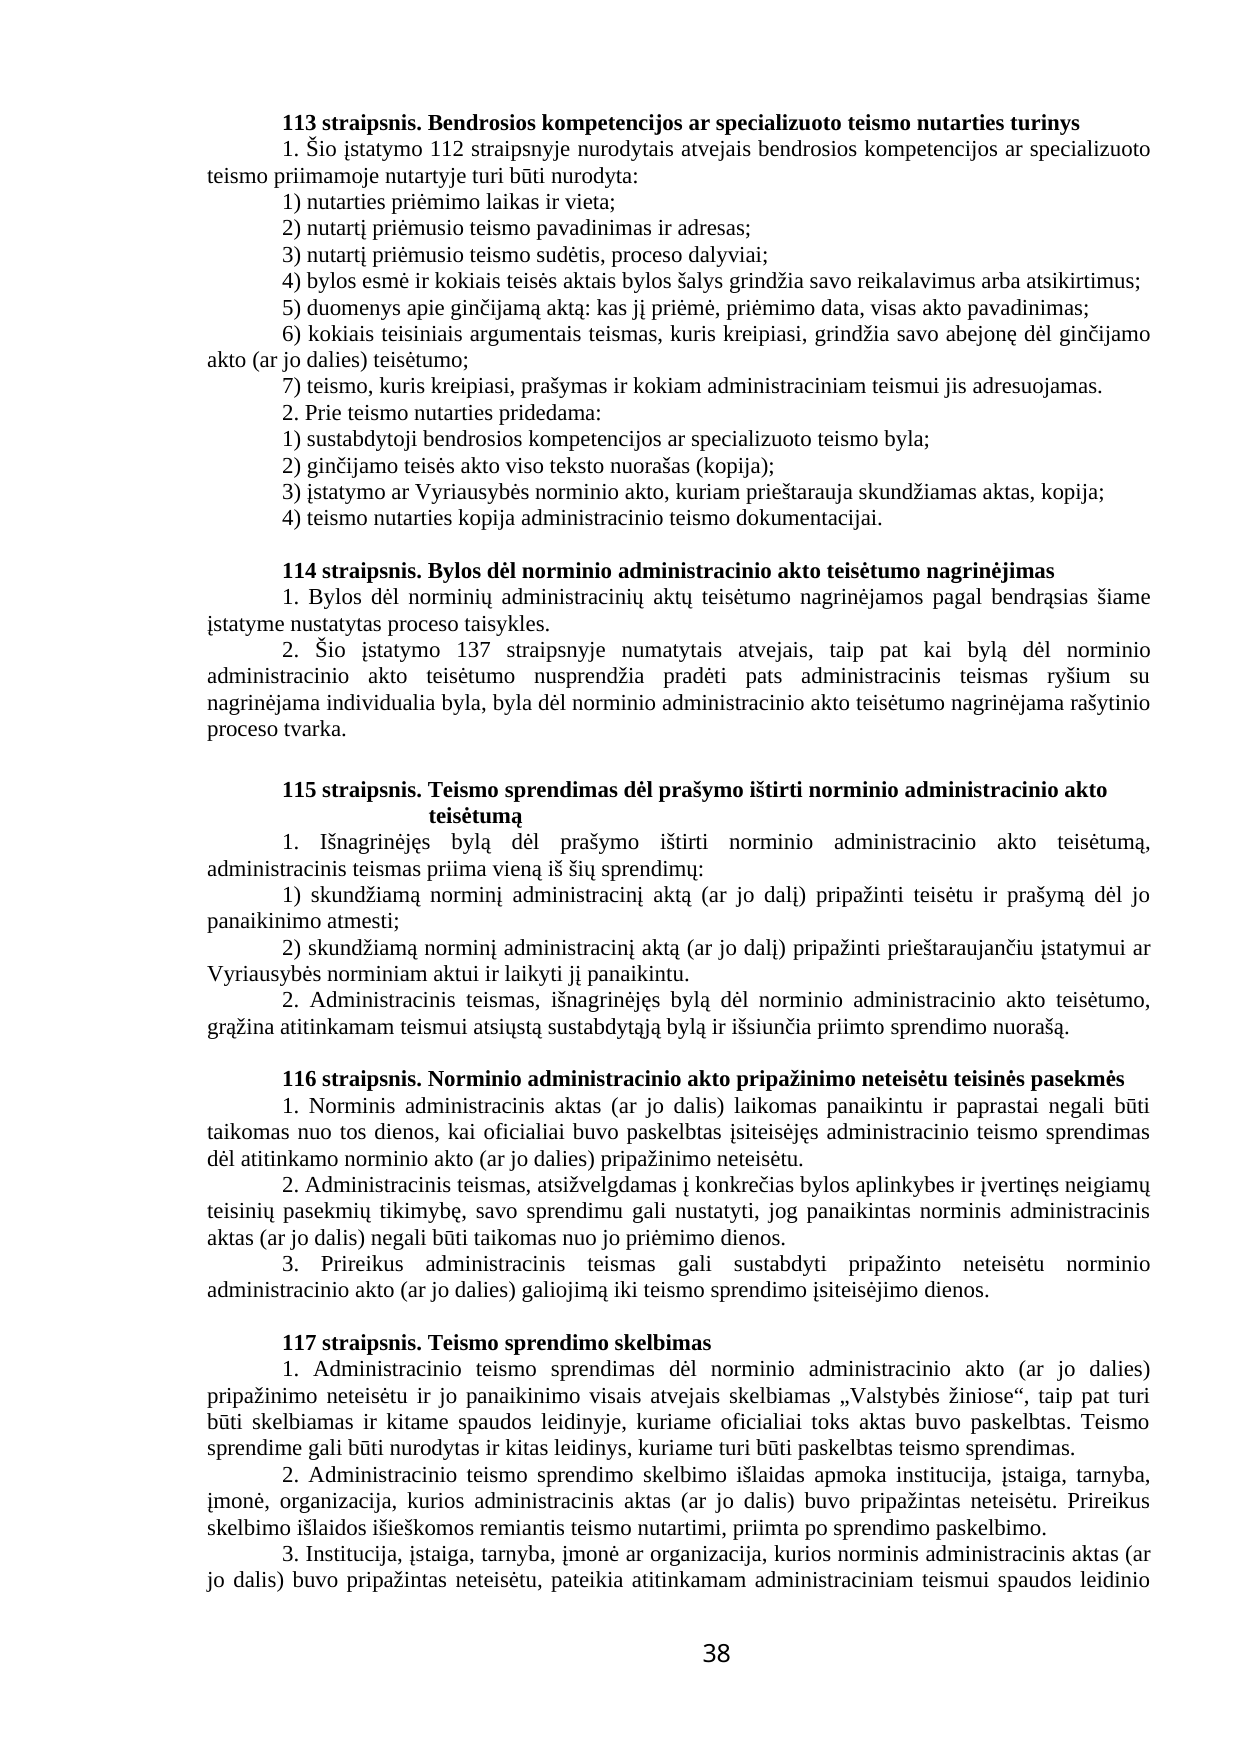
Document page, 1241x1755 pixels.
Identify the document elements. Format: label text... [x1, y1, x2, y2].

text 2. Administracinis teismas, atsižvelgdamas į konkrečias bylos aplinkybes ir įvertinęs neigiamų teisinių pasekmių tikimybę, savo sprendimu gali nustatyti, jog panaikintas norminis administracinis aktas (ar jo dalis) negali būti taikomas nuo jo priėmimo dienos. [207, 1171, 1152, 1250]
text 2) skundžiamą norminį administracinį aktą (ar jo dalį) pripažinti prieštaraujančiu įstatymui ar Vyriausybės norminiam aktui ir laikyti jį panaikintu. [207, 934, 1152, 986]
text 1) sustabdytoji bendrosios kompetencijos ar specializuoto teismo byla; [207, 425, 1152, 452]
text 2. Administracinio teismo sprendimo skelbimo išlaidas apmoka institucija, įstaiga, tarnyba, įmonė, organizacija, kurios administracinis aktas (ar jo dalis) buvo pripažintas neteisėtu. Prireikus skelbimo išlaidos išieškomos remiantis teismo nutartimi, priimta po sprendimo paskelbimo. [207, 1461, 1152, 1540]
text teisėtumą [428, 802, 1152, 828]
text 3. Institucija, įstaiga, tarnyba, įmonė ar organizacija, kurios norminis administracinis aktas (ar jo dalis) buvo pripažintas neteisėtu, pateikia atitinkamam administraciniam teismui spaudos leidinio [207, 1540, 1152, 1593]
text 3) įstatymo ar Vyriausybės norminio akto, kuriam prieštarauja skundžiamas aktas, kopija; [207, 478, 1152, 504]
text 5) duomenys apie ginčijamą aktą: kas jį priėmė, priėmimo data, visas akto pavadinimas; [207, 293, 1152, 320]
text 2. Prie teismo nutarties pridedama: [207, 399, 1152, 425]
text 1. Bylos dėl norminių administracinių aktų teisėtumo nagrinėjamos pagal bendrąsias šiame įstatyme nustatytas proceso taisykles. [207, 583, 1152, 636]
text 1) skundžiamą norminį administracinį aktą (ar jo dalį) pripažinti teisėtu ir prašymą dėl jo panaikinimo atmesti; [207, 881, 1152, 934]
text 116 straipsnis. Norminio administracinio akto pripažinimo neteisėtu teisinės pasekmės [282, 1066, 1152, 1092]
text 1) nutarties priėmimo laikas ir vieta; [207, 188, 1152, 214]
text 1. Administracinio teismo sprendimas dėl norminio administracinio akto (ar jo dalies) pripažinimo neteisėtu ir jo panaikinimo visais atvejais skelbiamas „Valstybės žiniose“, taip pat turi būti skelbiamas ir kitame spaudos leidinyje, kuriame oficialiai toks aktas buvo paskelbtas. Teismo sprendime gali būti nurodytas ir kitas leidinys, kuriame turi būti paskelbtas teismo sprendimas. [207, 1355, 1152, 1461]
text 3) nutartį priėmusio teismo sudėtis, proceso dalyviai; [207, 241, 1152, 267]
text 117 straipsnis. Teismo sprendimo skelbimas [207, 1329, 1152, 1355]
text 3. Prireikus administracinis teismas gali sustabdyti pripažinto neteisėtu norminio administracinio akto (ar jo dalies) galiojimą iki teismo sprendimo įsiteisėjimo dienos. [207, 1250, 1152, 1303]
text 1. Šio įstatymo 112 straipsnyje nurodytais atvejais bendrosios kompetencijos ar specializuoto teismo priimamoje nutartyje turi būti nurodyta: [207, 135, 1152, 188]
text 4) bylos esmė ir kokiais teisės aktais bylos šalys grindžia savo reikalavimus arba atsikirtimus; [207, 267, 1152, 293]
text 4) teismo nutarties kopija administracinio teismo dokumentacijai. [207, 504, 1152, 531]
text 2) nutartį priėmusio teismo pavadinimas ir adresas; [207, 214, 1152, 241]
text 2. Šio įstatymo 137 straipsnyje numatytais atvejais, taip pat kai bylą dėl norminio administracinio akto teisėtumo nusprendžia pradėti pats administracinis teismas ryšium su nagrinėjama individualia byla, byla dėl norminio administracinio akto teisėtumo nagrinėjama rašytinio proceso tvarka. [207, 636, 1152, 742]
text 113 straipsnis. Bendrosios kompetencijos ar specializuoto teismo nutarties turinys [282, 109, 1152, 135]
text 2) ginčijamo teisės akto viso teksto nuorašas (kopija); [207, 452, 1152, 478]
text 6) kokiais teisiniais argumentais teismas, kuris kreipiasi, grindžia savo abejonę dėl ginčijamo akto (ar jo dalies) teisėtumo; [207, 320, 1152, 373]
text 1. Norminis administracinis aktas (ar jo dalis) laikomas panaikintu ir paprastai negali būti taikomas nuo tos dienos, kai oficialiai buvo paskelbtas įsiteisėjęs administracinio teismo sprendimas dėl atitinkamo norminio akto (ar jo dalies) pripažinimo neteisėtu. [207, 1092, 1152, 1171]
text 1. Išnagrinėjęs bylą dėl prašymo ištirti norminio administracinio akto teisėtumą, administracinis teismas priima vieną iš šių sprendimų: [207, 828, 1152, 881]
text 7) teismo, kuris kreipiasi, prašymas ir kokiam administraciniam teismui jis adresuojamas. [207, 373, 1152, 399]
text 114 straipsnis. Bylos dėl norminio administracinio akto teisėtumo nagrinėjimas [282, 557, 1152, 583]
text 2. Administracinis teismas, išnagrinėjęs bylą dėl norminio administracinio akto teisėtumo, grąžina atitinkamam teismui atsiųstą sustabdytąją bylą ir išsiunčia priimto sprendimo nuorašą. [207, 986, 1152, 1039]
text 115 straipsnis. Teismo sprendimas dėl prašymo ištirti norminio administracinio akto [282, 776, 1152, 802]
